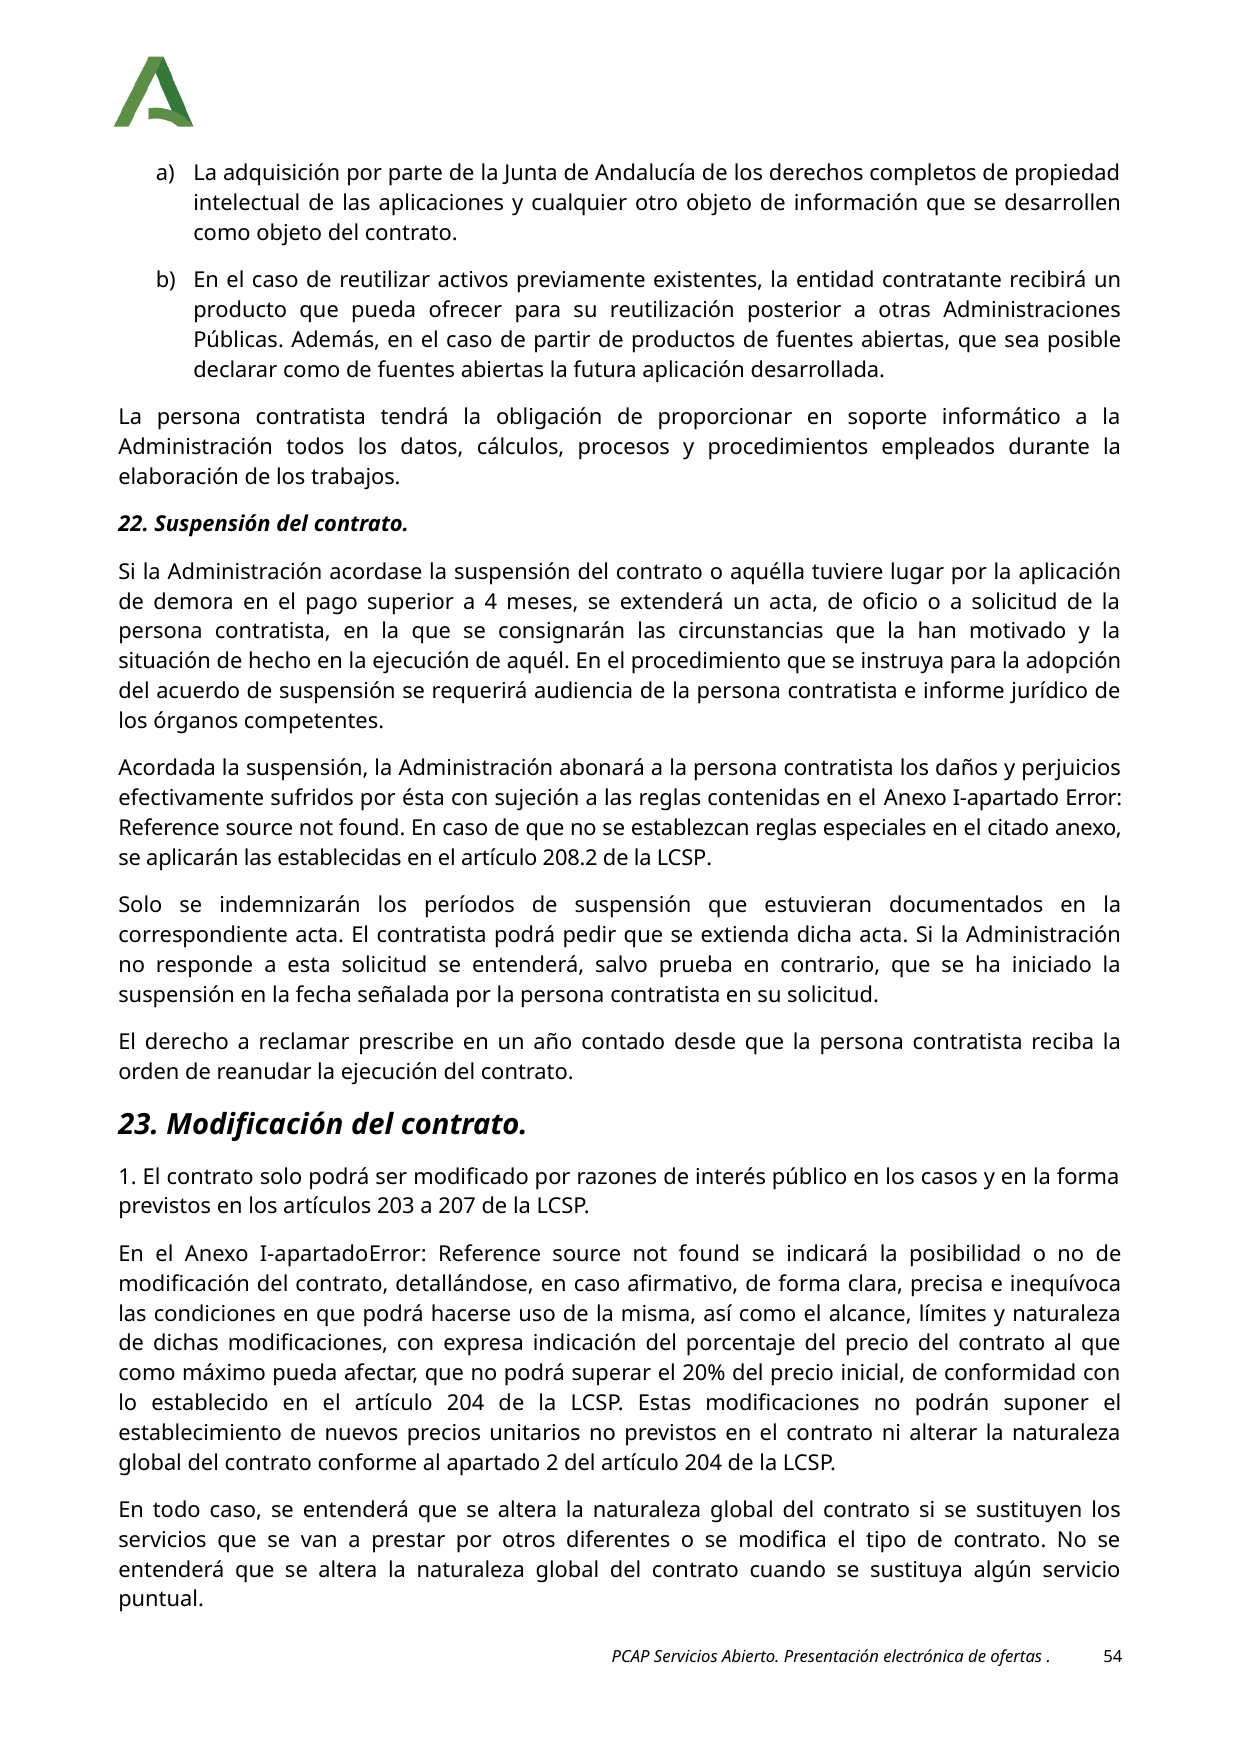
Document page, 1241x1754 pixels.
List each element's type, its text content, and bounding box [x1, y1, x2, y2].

picture [109, 52, 198, 131]
list La adquisición por parte de la Junta de Andalucía de los derechos completos de propiedad intelectual de las aplicaciones y cualquier otro objeto de información que se desarrollen como objeto del contrato. [156, 157, 1122, 247]
text En todo caso, se entenderá que se altera la naturaleza global del contrato si se sustituyen los servicios que se van a prestar por otros diferentes o se modifica el tipo de contrato. No se entenderá que se altera la naturaleza global del contrato cuando se sustituya algún servicio puntual. [118, 1494, 1122, 1613]
text Solo se indemnizarán los períodos de suspensión que estuvieran documentados en la correspondiente acta. El contratista podrá pedir que se extienda dicha acta. Si la Administración no responde a esta solicitud se entenderá, salvo prueba en contrario, que se ha iniciado la suspensión en la fecha señalada por la persona contratista en su solicitud. [118, 889, 1122, 1008]
subtitle 23. Modificación del contrato. [118, 1103, 1122, 1143]
subtitle 22. Suspensión del contrato. [118, 508, 1122, 538]
text Si la Administración acordase la suspensión del contrato o aquélla tuviere lugar por la aplicación de demora en el pago superior a 4 meses, se extenderá un acta, de oficio o a solicitud de la persona contratista, en la que se consignarán las circunstancias que la han motivado y la situación de hecho en la ejecución de aquél. En el procedimiento que se instruya para la adopción del acuerdo de suspensión se requerirá audiencia de la persona contratista e informe jurídico de los órganos competentes. [118, 556, 1122, 734]
text 1. El contrato solo podrá ser modificado por razones de interés público en los casos y en la forma previstos en los artículos 203 a 207 de la LCSP. [118, 1161, 1122, 1220]
list En el caso de reutilizar activos previamente existentes, la entidad contratante recibirá un producto que pueda ofrecer para su reutilización posterior a otras Administraciones Públicas. Además, en el caso de partir de productos de fuentes abiertas, que sea posible declarar como de fuentes abiertas la futura aplicación desarrollada. [156, 264, 1122, 383]
text En el Anexo I-apartadoError: no se encontró el origen de la referencia se indicará la posibilidad o no de modificación del contrato, detallándose, en caso afirmativo, de forma clara, precisa e inequívoca las condiciones en que podrá hacerse uso de la misma, así como el alcance, límites y naturaleza de dichas modificaciones, con expresa indicación del porcentaje del precio del contrato al que como máximo pueda afectar, que no podrá superar el 20% del precio inicial, de conformidad con lo establecido en el artículo 204 de la LCSP. Estas modificaciones no podrán suponer el establecimiento de nuevos precios unitarios no previstos en el contrato ni alterar la naturaleza global del contrato conforme al apartado 2 del artículo 204 de la LCSP. [118, 1238, 1122, 1476]
text El derecho a reclamar prescribe en un año contado desde que la persona contratista reciba la orden de reanudar la ejecución del contrato. [118, 1026, 1122, 1086]
text Acordada la suspensión, la Administración abonará a la persona contratista los daños y perjuicios efectivamente sufridos por ésta con sujeción a las reglas contenidas en el Anexo I-apartado Error: no se encontró el origen de la referencia. En caso de que no se establezcan reglas especiales en el citado anexo, se aplicarán las establecidas en el artículo 208.2 de la LCSP. [118, 752, 1122, 871]
text La persona contratista tendrá la obligación de proporcionar en soporte informático a la Administración todos los datos, cálculos, procesos y procedimientos empleados durante la elaboración de los trabajos. [118, 401, 1122, 491]
